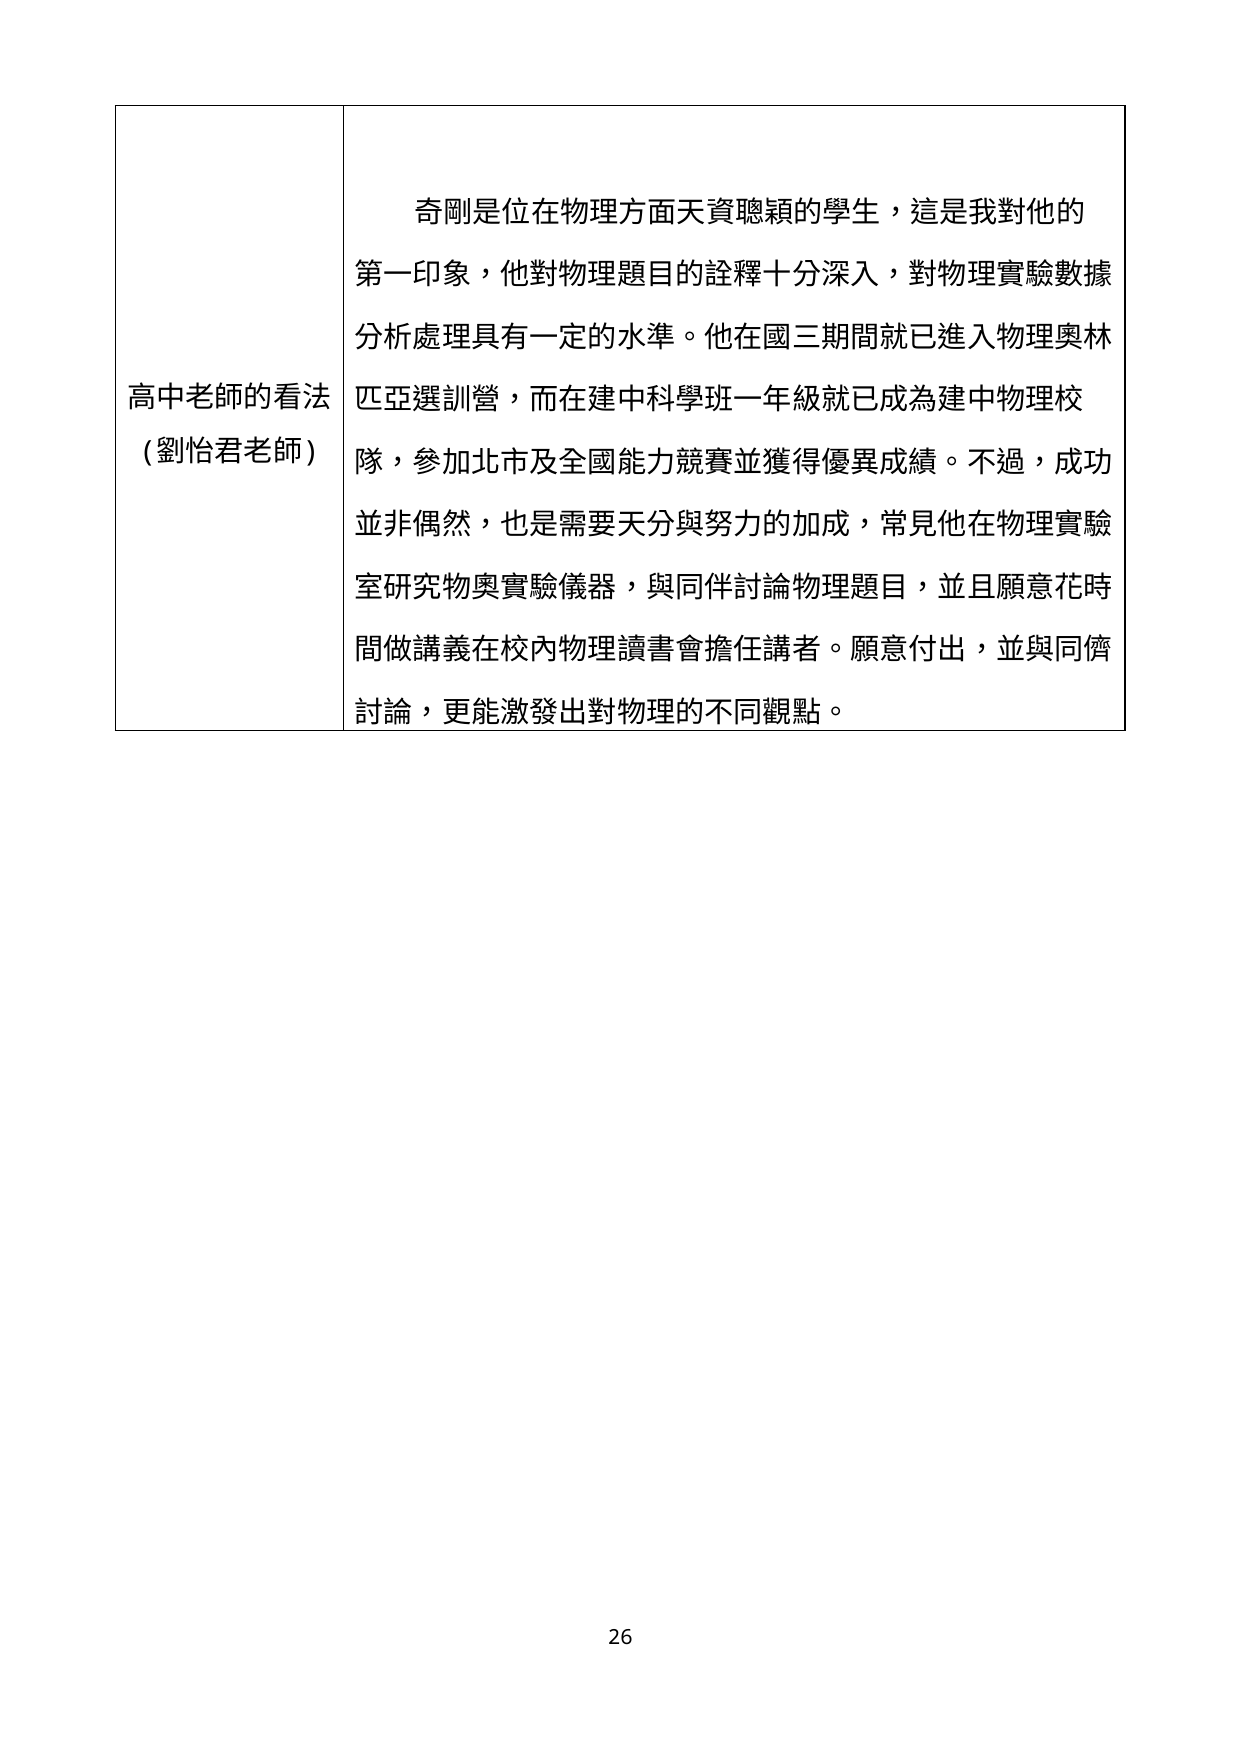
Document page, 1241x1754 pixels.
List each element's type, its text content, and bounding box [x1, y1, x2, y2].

table_cell 高中老師的看法 (劉怡君老師) [116, 106, 343, 730]
table_cell 奇剛是位在物理方面天資聰穎的學生，這是我對他的第一印象，他對物理題目的詮釋十分深入，對物理實驗數據分析處理具有一定的水準。他在國三期間就已進入物理奧林匹亞選訓營，而在建中科學班一年級就已成為建中物理校隊，參加北市及全國能力競賽並獲得優異成績。不過，成功並非偶然，也是需要天分與努力的加成，常見他在物理實驗室研究物奧實驗儀器，與同伴討論物理題目，並且願意花時間做講義在校內物理讀書會擔任講者。願意付出，並與同儕討論，更能激發出對物理的不同觀點。 [344, 106, 1124, 730]
